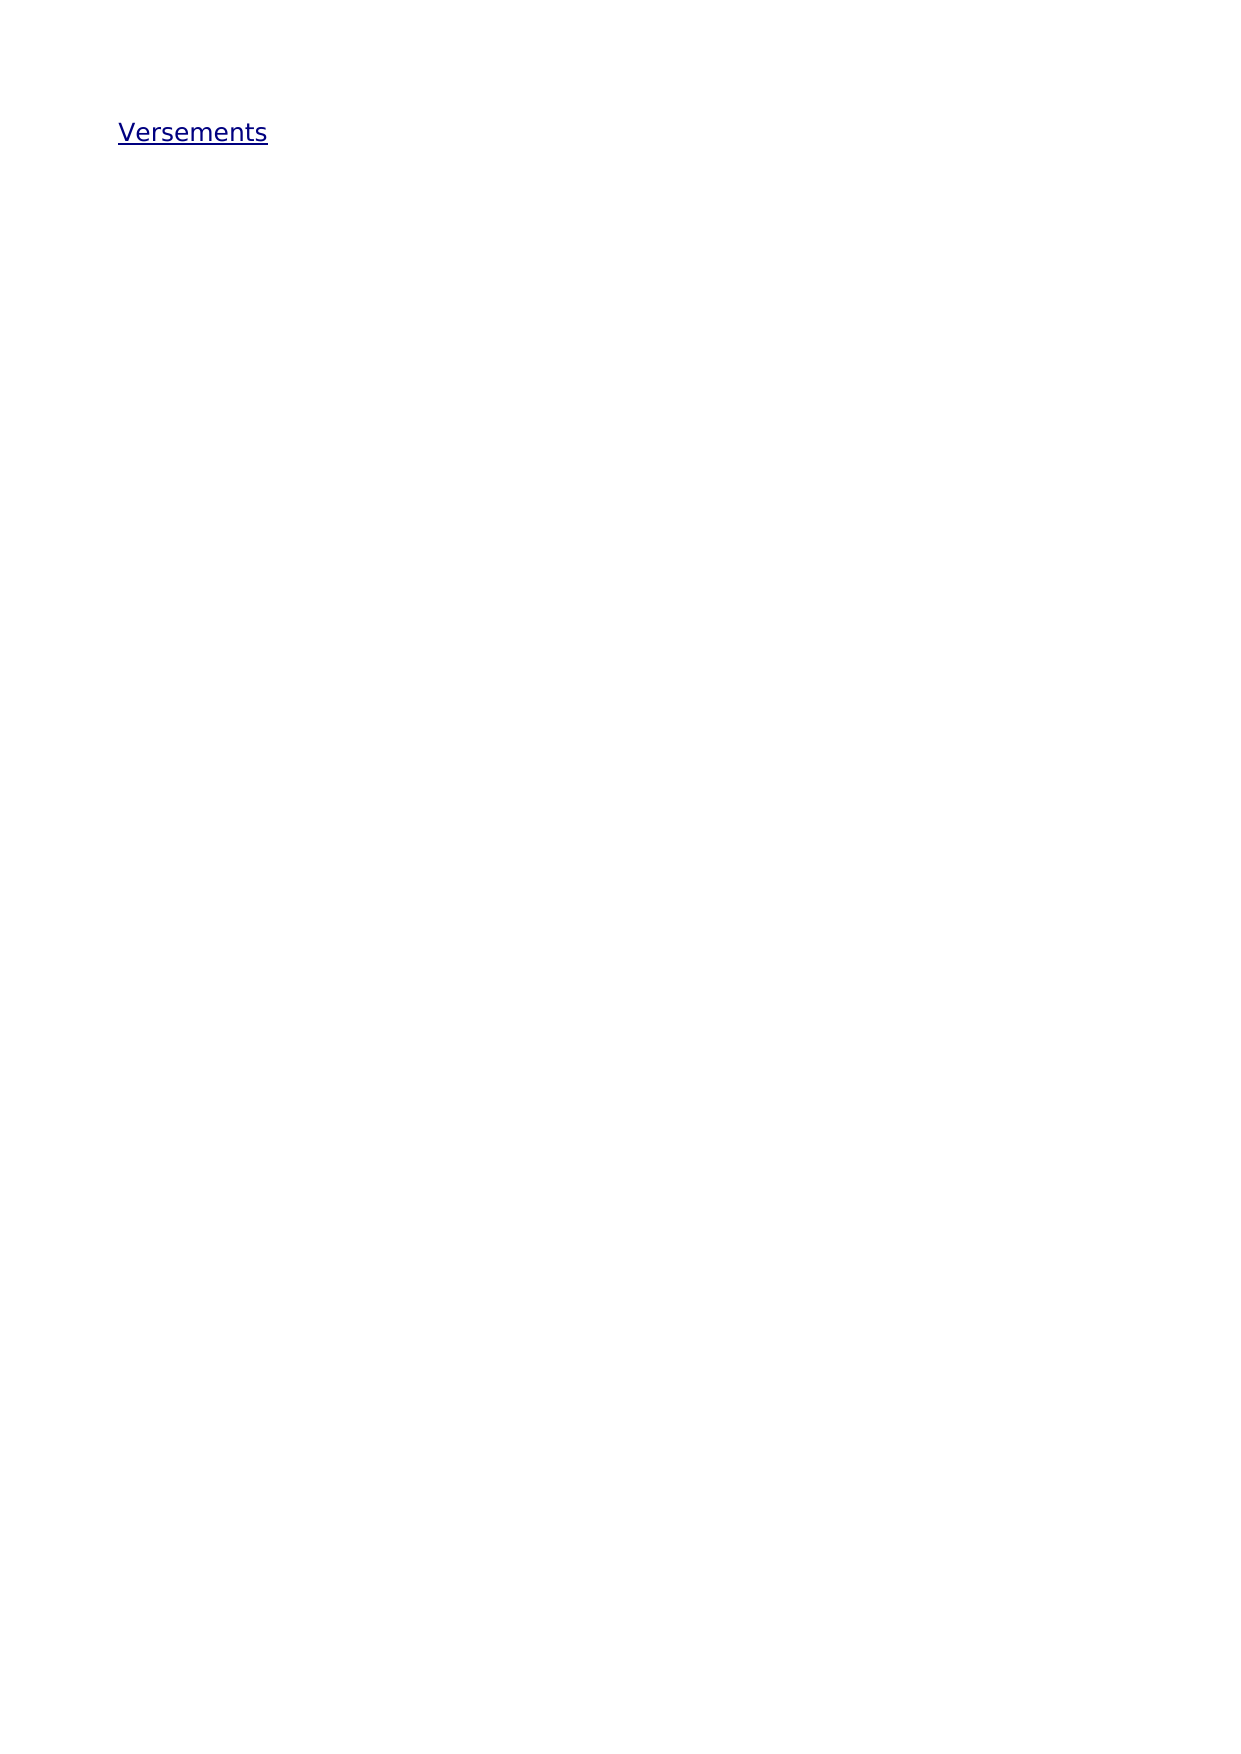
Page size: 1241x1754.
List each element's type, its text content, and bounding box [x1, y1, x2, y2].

text Versements [118, 118, 1122, 176]
